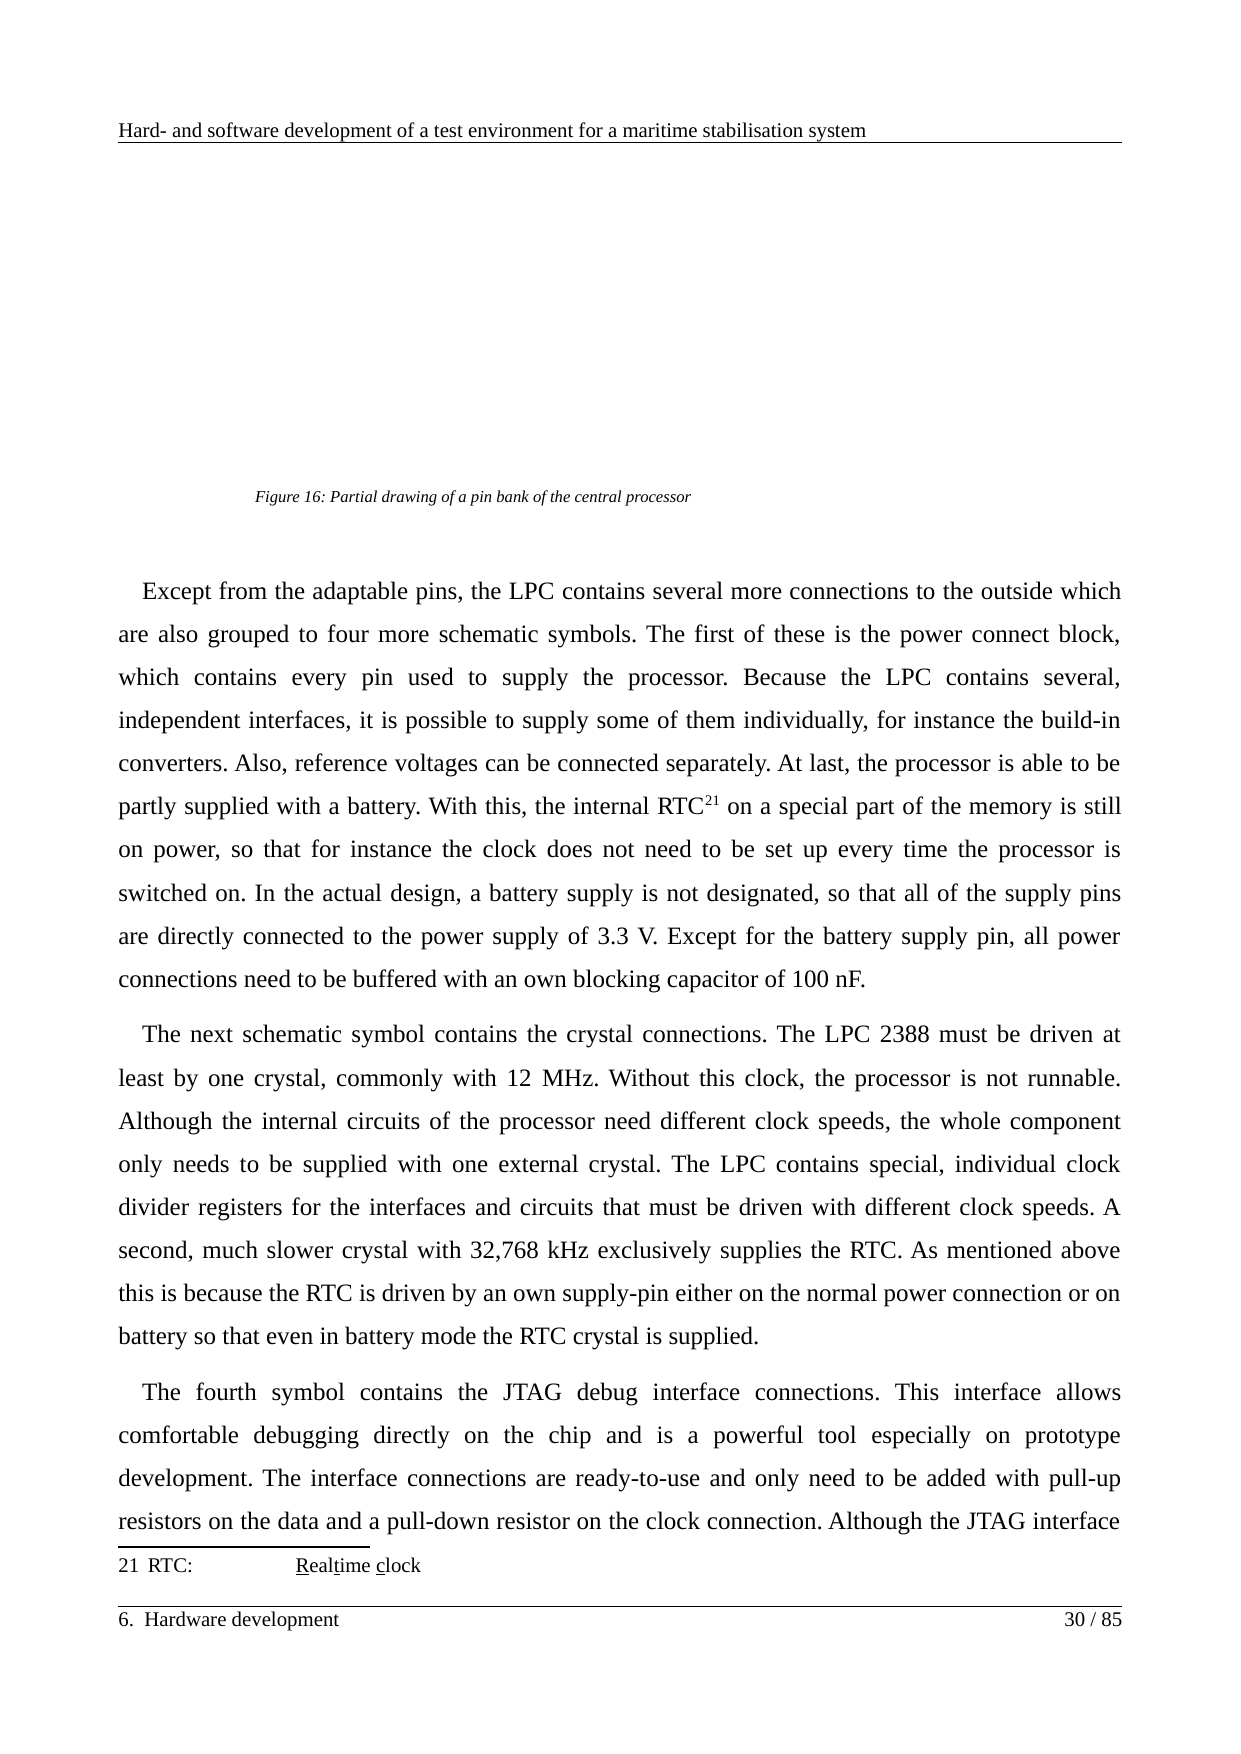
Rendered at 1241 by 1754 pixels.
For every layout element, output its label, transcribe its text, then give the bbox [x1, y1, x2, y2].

text Figure 16: Partial drawing of a pin bank of the central processor [255, 189, 986, 506]
text RTC: Realtime clock [118, 1553, 1122, 1577]
text The fourth symbol contains the JTAG debug interface connections. This interface allows comfortable debugging directly on the chip and is a powerful tool especially on prototype development. The interface connections are ready-to-use and only need to be added with pull-up resistors on the data and a pull-down resistor on the clock connection. Although the JTAG interface [118, 1377, 1122, 1535]
text The next schematic symbol contains the crystal connections. The LPC 2388 must be driven at least by one crystal, commonly with 12 MHz. Without this clock, the processor is not runnable. Although the internal circuits of the processor need different clock speeds, the whole component only needs to be supplied with one external crystal. The LPC contains special, individual clock divider registers for the interfaces and circuits that must be driven with different clock speeds. A second, much slower crystal with 32,768 kHz exclusively supplies the RTC. As mentioned above this is because the RTC is driven by an own supply-pin either on the normal power connection or on battery so that even in battery mode the RTC crystal is supplied. [118, 1019, 1122, 1350]
text Except from the adaptable pins, the LPC contains several more connections to the outside which are also grouped to four more schematic symbols. The first of these is the power connect block, which contains every pin used to supply the processor. Because the LPC contains several, independent interfaces, it is possible to supply some of them individually, for instance the build-in converters. Also, reference voltages can be connected separately. At last, the processor is able to be partly supplied with a battery. With this, the internal RTC on a special part of the memory is still on power, so that for instance the clock does not need to be set up every time the processor is switched on. In the actual design, a battery supply is not designated, so that all of the supply pins are directly connected to the power supply of 3.3 V. Except for the battery supply pin, all power connections need to be buffered with an own blocking capacitor of 100 nF. [118, 576, 1122, 993]
